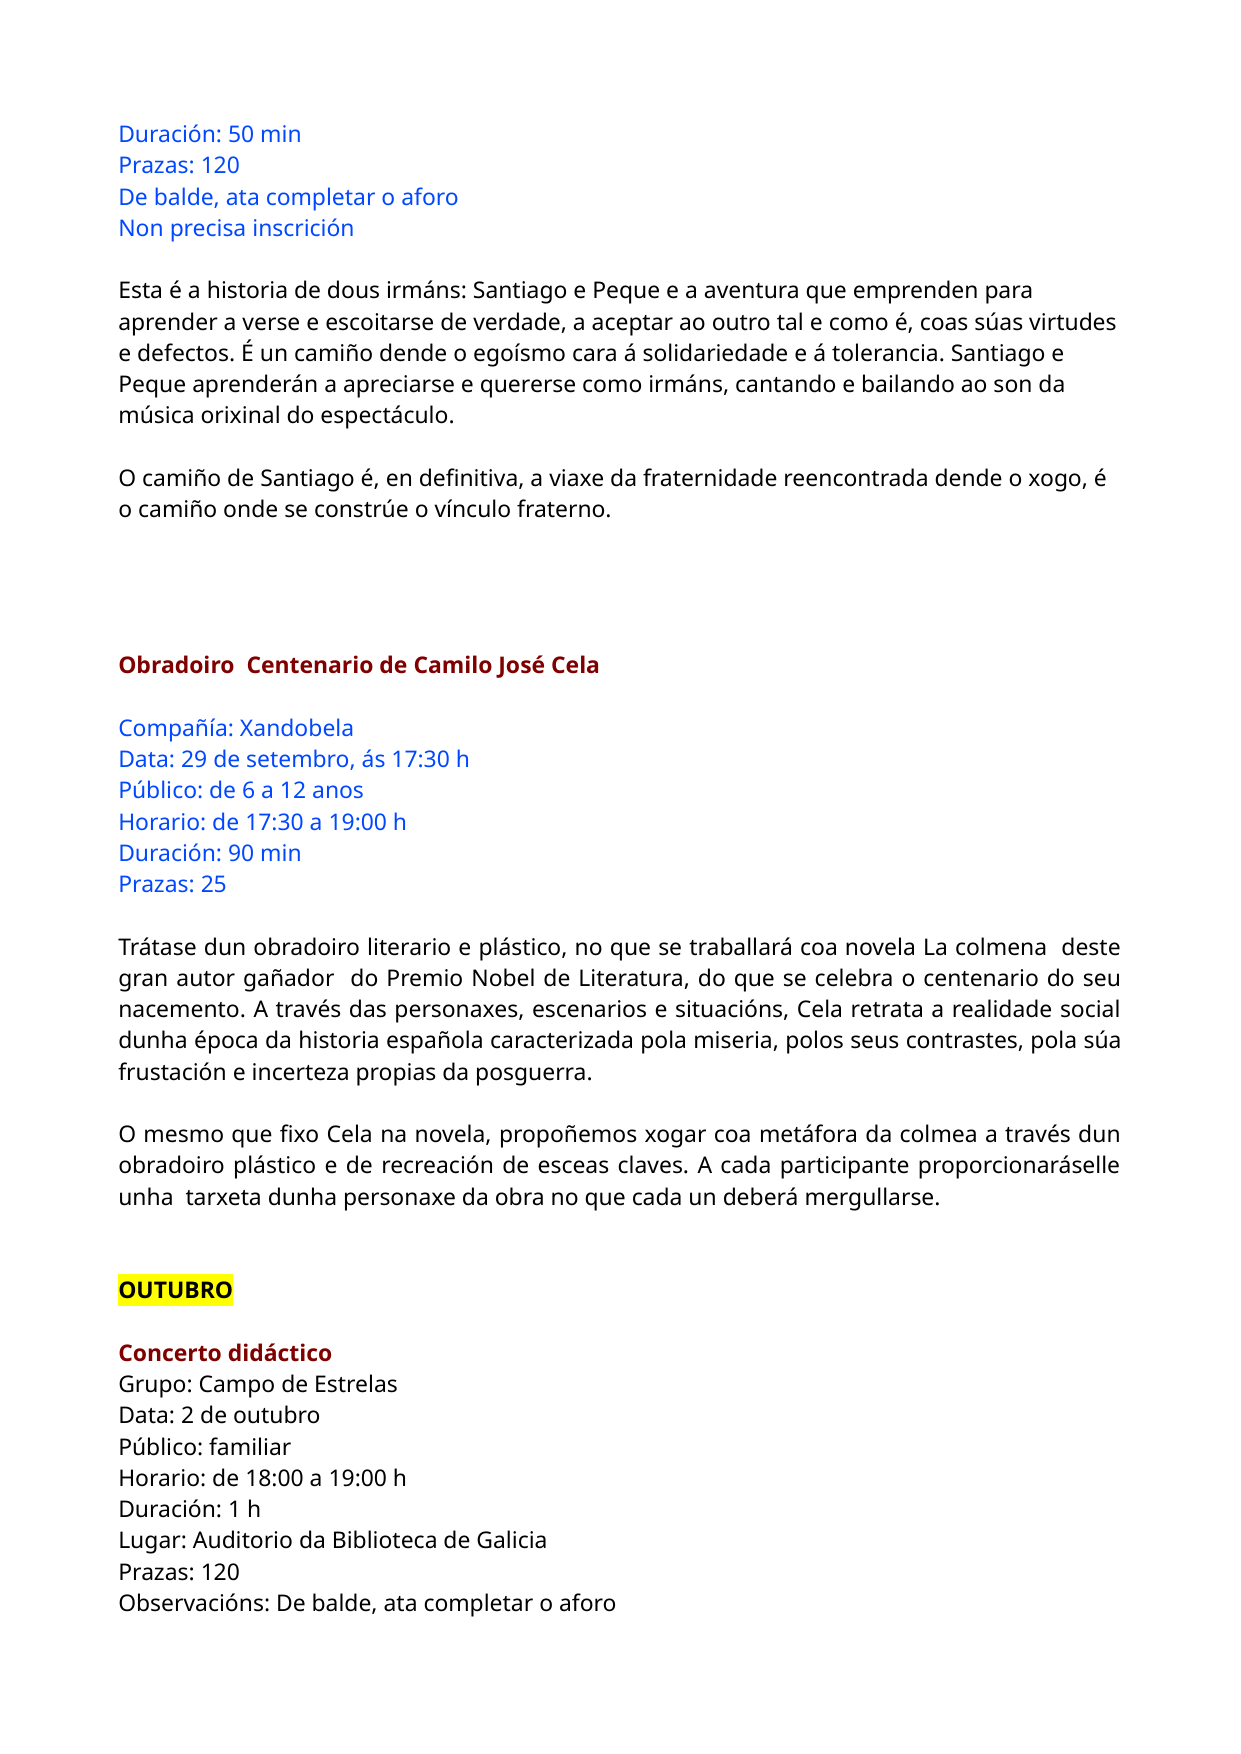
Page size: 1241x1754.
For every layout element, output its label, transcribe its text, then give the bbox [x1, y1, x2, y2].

text Horario: de 17:30 a 19:00 h [118, 806, 1122, 837]
text Duración: 50 min [118, 118, 1122, 149]
text Obradoiro Centenario de Camilo José Cela [118, 649, 1122, 681]
text Trátase dun obradoiro literario e plástico, no que se traballará coa novela La colmena deste gran autor gañador do Premio Nobel de Literatura, do que se celebra o centenario do seu nacemento. A través das personaxes, escenarios e situacións, Cela retrata a realidade social dunha época da historia española caracterizada pola miseria, polos seus contrastes, pola súa frustación e incerteza propias da posguerra. [118, 931, 1122, 1087]
text Prazas: 120 [118, 1556, 1122, 1587]
text De balde, ata completar o aforo [118, 181, 1122, 212]
text Duración: 1 h [118, 1493, 1122, 1524]
text Esta é a historia de dous irmáns: Santiago e Peque e a aventura que emprenden para aprender a verse e escoitarse de verdade, a aceptar ao outro tal e como é, coas súas virtudes e defectos. É un camiño dende o egoísmo cara á solidariedade e á tolerancia. Santiago e Peque aprenderán a apreciarse e quererse como irmáns, cantando e bailando ao son da música orixinal do espectáculo. [118, 274, 1122, 431]
text Non precisa inscrición [118, 212, 1122, 243]
text Grupo: Campo de Estrelas [118, 1368, 1122, 1399]
text Data: 2 de outubro [118, 1399, 1122, 1431]
text O mesmo que fixo Cela na novela, propoñemos xogar coa metáfora da colmea a través dun obradoiro plástico e de recreación de esceas claves. A cada participante proporcionaráselle unha tarxeta dunha personaxe da obra no que cada un deberá mergullarse. [118, 1118, 1122, 1212]
text Lugar: Auditorio da Biblioteca de Galicia [118, 1524, 1122, 1556]
text Duración: 90 min [118, 837, 1122, 868]
text Horario: de 18:00 a 19:00 h [118, 1462, 1122, 1493]
text Público: familiar [118, 1431, 1122, 1462]
text Público: de 6 a 12 anos [118, 774, 1122, 806]
text O camiño de Santiago é, en definitiva, a viaxe da fraternidade reencontrada dende o xogo, é o camiño onde se constrúe o vínculo fraterno. [118, 462, 1122, 524]
text Concerto didáctico [118, 1337, 1122, 1368]
text OUTUBRO [118, 1274, 1122, 1306]
text Prazas: 25 [118, 868, 1122, 899]
text Data: 29 de setembro, ás 17:30 h [118, 743, 1122, 774]
text Observacións: De balde, ata completar o aforo [118, 1587, 1122, 1618]
text Compañía: Xandobela [118, 712, 1122, 743]
text Prazas: 120 [118, 149, 1122, 181]
